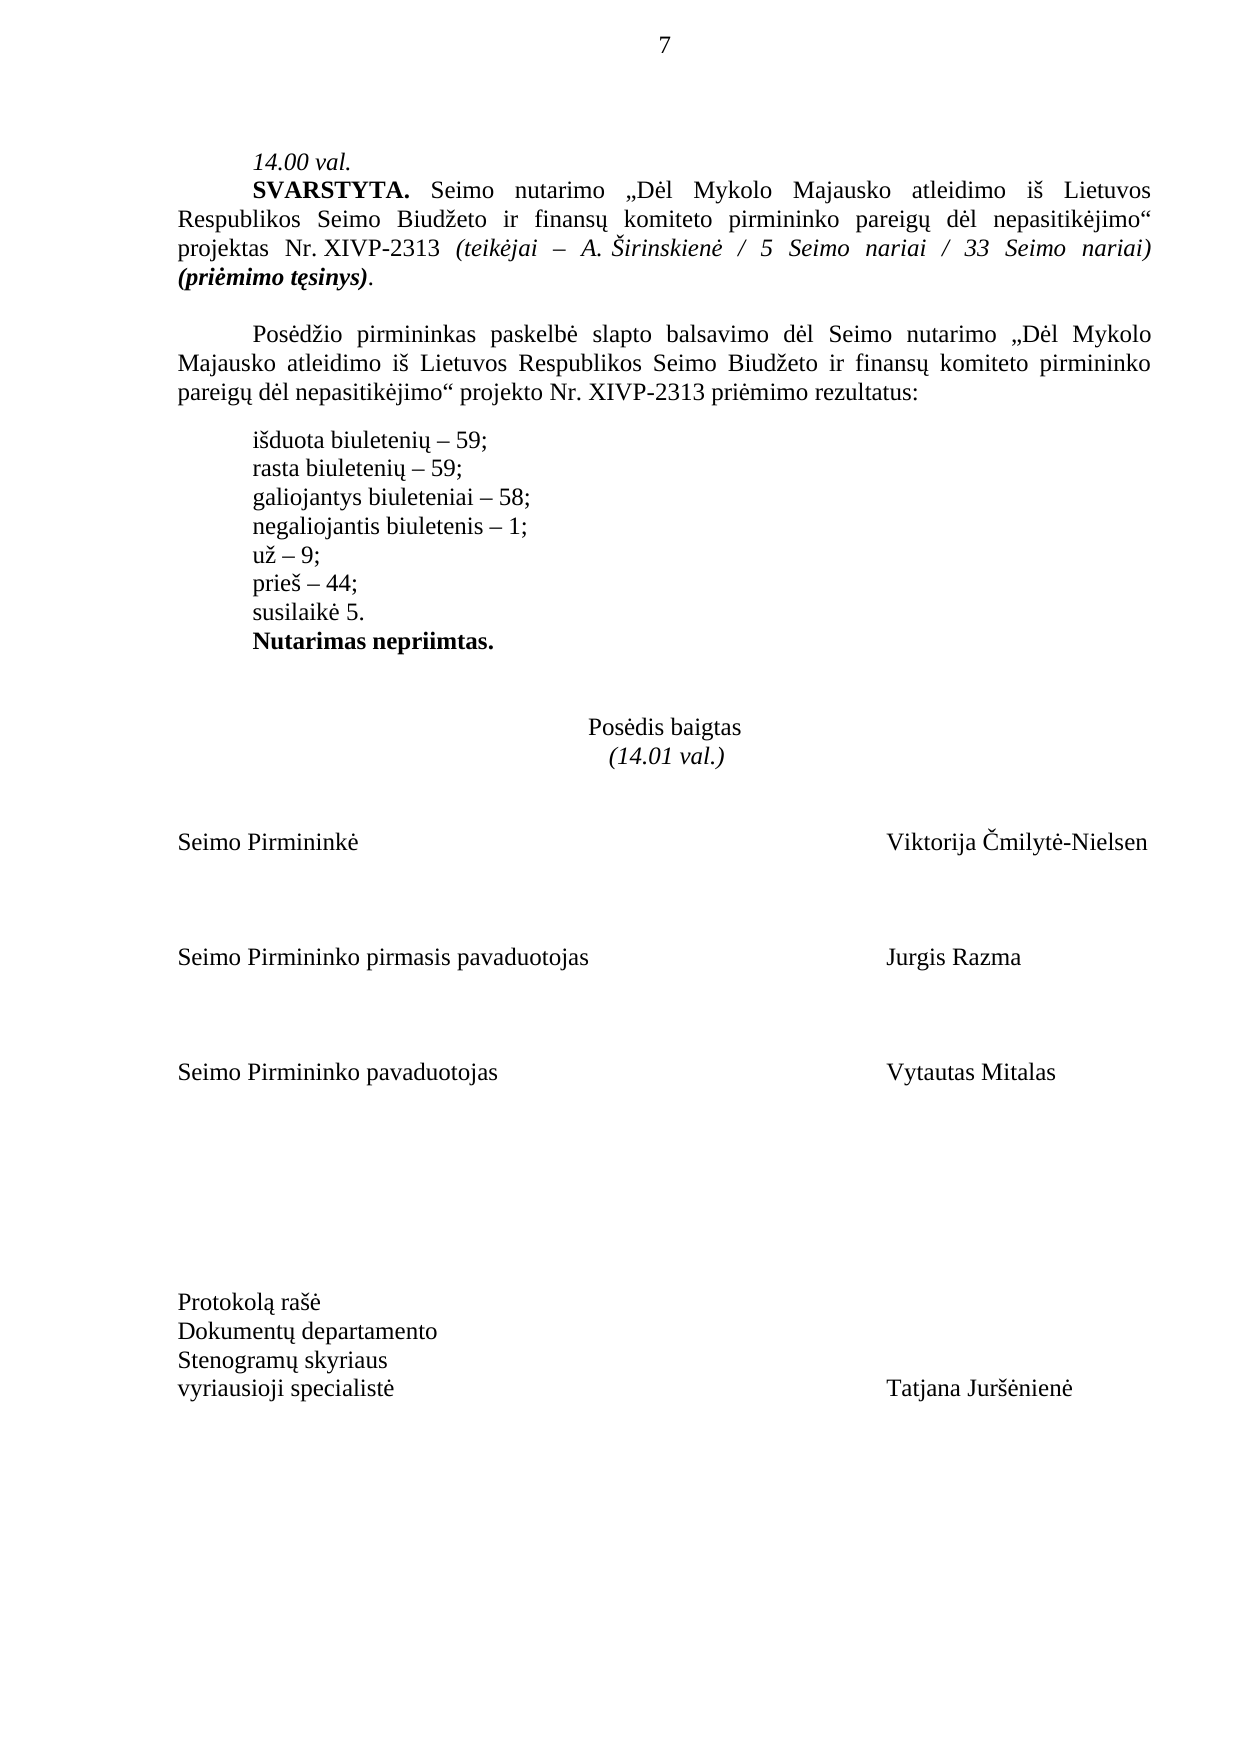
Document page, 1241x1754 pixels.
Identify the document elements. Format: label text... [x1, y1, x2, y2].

text prieš – 44; [252, 568, 1152, 597]
text Protokolą rašė [177, 1287, 1152, 1316]
text išduota biuletenių – 59; [177, 425, 1152, 453]
text negaliojantis biuletenis – 1; [177, 511, 1152, 540]
text Posėdis baigtas [177, 712, 1152, 741]
text Dokumentų departamento [177, 1316, 1152, 1345]
text Stenogramų skyriaus [177, 1345, 1152, 1373]
text SVARSTYTA. Seimo nutarimo „Dėl Mykolo Majausko atleidimo iš Lietuvos Respublikos Seimo Biudžeto ir finansų komiteto pirmininko pareigų dėl nepasitikėjimo“ projektas Nr. XIVP-2313 (teikėjai – A. Širinskienė / 5 Seimo nariai / 33 Seimo nariai) (priėmimo tęsinys). [177, 176, 1152, 291]
text Nutarimas nepriimtas. [177, 626, 1152, 655]
text už – 9; [177, 540, 1152, 568]
text vyriausioji specialistė Tatjana Juršėnienė [177, 1373, 1152, 1402]
text 14.00 val. [177, 147, 1152, 176]
text Seimo Pirmininkė Viktorija Čmilytė-Nielsen [177, 827, 1152, 856]
text Seimo Pirmininko pavaduotojas Vytautas Mitalas [177, 1057, 1152, 1086]
text galiojantys biuleteniai – 58; [177, 482, 1152, 511]
text (14.01 val.) [177, 741, 1152, 770]
subtitle rasta biuletenių – 59; [177, 453, 1152, 482]
text Seimo Pirmininko pirmasis pavaduotojas Jurgis Razma [177, 942, 1152, 971]
text Posėdžio pirmininkas paskelbė slapto balsavimo dėl Seimo nutarimo „Dėl Mykolo Majausko atleidimo iš Lietuvos Respublikos Seimo Biudžeto ir finansų komiteto pirmininko pareigų dėl nepasitikėjimo“ projekto Nr. XIVP-2313 priėmimo rezultatus: [177, 319, 1152, 406]
text susilaikė 5. [252, 597, 1152, 626]
